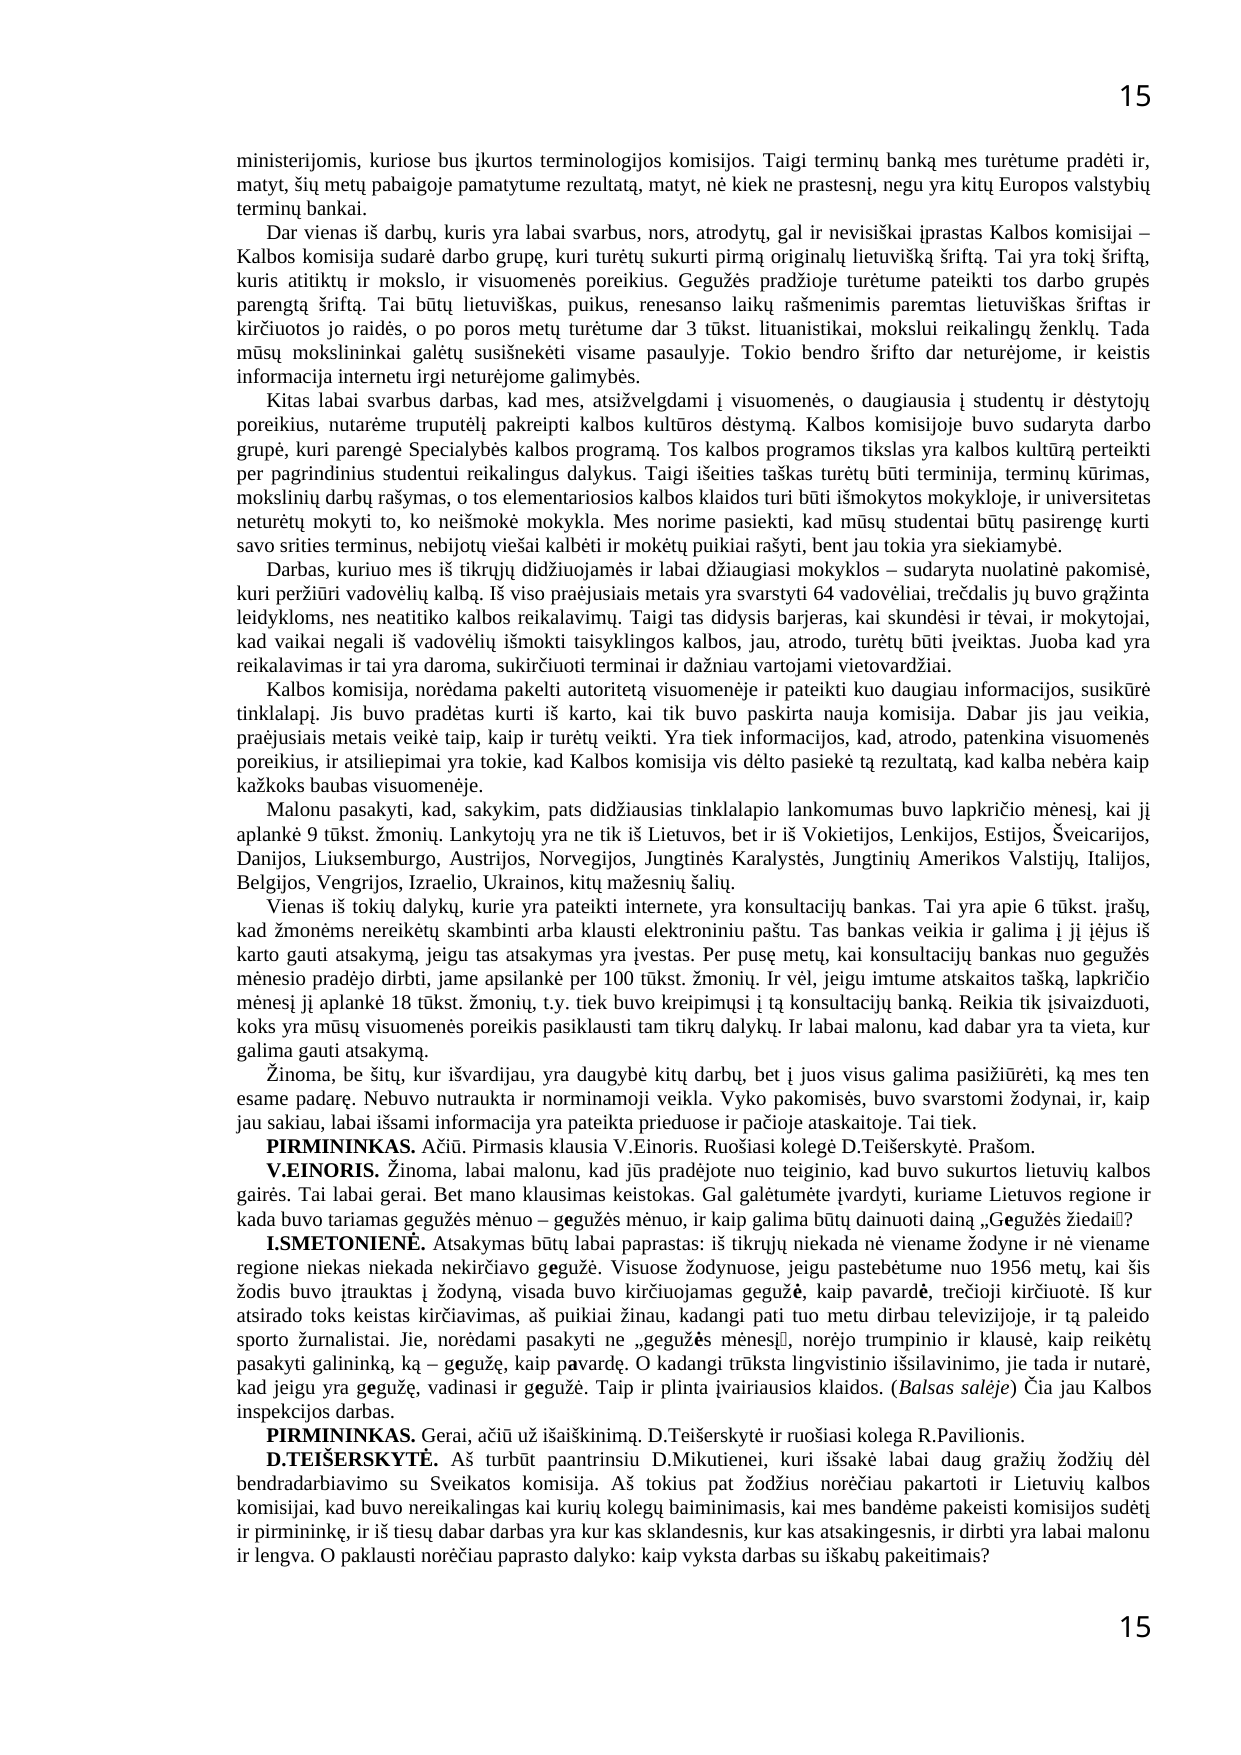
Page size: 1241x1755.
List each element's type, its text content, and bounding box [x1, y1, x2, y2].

text V.EINORIS. Žinoma, labai malonu, kad jūs pradėjote nuo teiginio, kad buvo sukurtos lietuvių kalbos gairės. Tai labai gerai. Bet mano klausimas keistokas. Gal galėtumėte įvardyti, kuriame Lietuvos regione ir kada buvo tariamas gegužės mėnuo – gegužės mėnuo, ir kaip galima būtų dainuoti dainą „Gegužės žiedai? [236, 1158, 1152, 1231]
text ministerijomis, kuriose bus įkurtos terminologijos komisijos. Taigi terminų banką mes turėtume pradėti ir, matyt, šių metų pabaigoje pamatytume rezultatą, matyt, nė kiek ne prastesnį, negu yra kitų Europos valstybių terminų bankai. [236, 148, 1152, 220]
text Žinoma, be šitų, kur išvardijau, yra daugybė kitų darbų, bet į juos visus galima pasižiūrėti, ką mes ten esame padarę. Nebuvo nutraukta ir norminamoji veikla. Vyko pakomisės, buvo svarstomi žodynai, ir, kaip jau sakiau, labai išsami informacija yra pateikta prieduose ir pačioje ataskaitoje. Tai tiek. [236, 1062, 1152, 1134]
text Kitas labai svarbus darbas, kad mes, atsižvelgdami į visuomenės, o daugiausia į studentų ir dėstytojų poreikius, nutarėme truputėlį pakreipti kalbos kultūros dėstymą. Kalbos komisijoje buvo sudaryta darbo grupė, kuri parengė Specialybės kalbos programą. Tos kalbos programos tikslas yra kalbos kultūrą perteikti per pagrindinius studentui reikalingus dalykus. Taigi išeities taškas turėtų būti terminija, terminų kūrimas, mokslinių darbų rašymas, o tos elementariosios kalbos klaidos turi būti išmokytos mokykloje, ir universitetas neturėtų mokyti to, ko neišmokė mokykla. Mes norime pasiekti, kad mūsų studentai būtų pasirengę kurti savo srities terminus, nebijotų viešai kalbėti ir mokėtų puikiai rašyti, bent jau tokia yra siekiamybė. [236, 388, 1152, 557]
text Malonu pasakyti, kad, sakykim, pats didžiausias tinklalapio lankomumas buvo lapkričio mėnesį, kai jį aplankė 9 tūkst. žmonių. Lankytojų yra ne tik iš Lietuvos, bet ir iš Vokietijos, Lenkijos, Estijos, Šveicarijos, Danijos, Liuksemburgo, Austrijos, Norvegijos, Jungtinės Karalystės, Jungtinių Amerikos Valstijų, Italijos, Belgijos, Vengrijos, Izraelio, Ukrainos, kitų mažesnių šalių. [236, 797, 1152, 894]
text PIRMININKAS. Ačiū. Pirmasis klausia V.Einoris. Ruošiasi kolegė D.Teišerskytė. Prašom. [236, 1134, 1152, 1158]
text Kalbos komisija, norėdama pakelti autoritetą visuomenėje ir pateikti kuo daugiau informacijos, susikūrė tinklalapį. Jis buvo pradėtas kurti iš karto, kai tik buvo paskirta nauja komisija. Dabar jis jau veikia, praėjusiais metais veikė taip, kaip ir turėtų veikti. Yra tiek informacijos, kad, atrodo, patenkina visuomenės poreikius, ir atsiliepimai yra tokie, kad Kalbos komisija vis dėlto pasiekė tą rezultatą, kad kalba nebėra kaip kažkoks baubas visuomenėje. [236, 677, 1152, 797]
text Vienas iš tokių dalykų, kurie yra pateikti internete, yra konsultacijų bankas. Tai yra apie 6 tūkst. įrašų, kad žmonėms nereikėtų skambinti arba klausti elektroniniu paštu. Tas bankas veikia ir galima į jį įėjus iš karto gauti atsakymą, jeigu tas atsakymas yra įvestas. Per pusę metų, kai konsultacijų bankas nuo gegužės mėnesio pradėjo dirbti, jame apsilankė per 100 tūkst. žmonių. Ir vėl, jeigu imtume atskaitos tašką, lapkričio mėnesį jį aplankė 18 tūkst. žmonių, t.y. tiek buvo kreipimųsi į tą konsultacijų banką. Reikia tik įsivaizduoti, koks yra mūsų visuomenės poreikis pasiklausti tam tikrų dalykų. Ir labai malonu, kad dabar yra ta vieta, kur galima gauti atsakymą. [236, 894, 1152, 1062]
text PIRMININKAS. Gerai, ačiū už išaiškinimą. D.Teišerskytė ir ruošiasi kolega R.Pavilionis. [236, 1423, 1152, 1447]
text D.TEIŠERSKYTĖ. Aš turbūt paantrinsiu D.Mikutienei, kuri išsakė labai daug gražių žodžių dėl bendradarbiavimo su Sveikatos komisija. Aš tokius pat žodžius norėčiau pakartoti ir Lietuvių kalbos komisijai, kad buvo nereikalingas kai kurių kolegų baiminimasis, kai mes bandėme pakeisti komisijos sudėtį ir pirmininkę, ir iš tiesų dabar darbas yra kur kas sklandesnis, kur kas atsakingesnis, ir dirbti yra labai malonu ir lengva. O paklausti norėčiau paprasto dalyko: kaip vyksta darbas su iškabų pakeitimais? [236, 1447, 1152, 1567]
text Dar vienas iš darbų, kuris yra labai svarbus, nors, atrodytų, gal ir nevisiškai įprastas Kalbos komisijai – Kalbos komisija sudarė darbo grupę, kuri turėtų sukurti pirmą originalų lietuvišką šriftą. Tai yra tokį šriftą, kuris atitiktų ir mokslo, ir visuomenės poreikius. Gegužės pradžioje turėtume pateikti tos darbo grupės parengtą šriftą. Tai būtų lietuviškas, puikus, renesanso laikų rašmenimis paremtas lietuviškas šriftas ir kirčiuotos jo raidės, o po poros metų turėtume dar 3 tūkst. lituanistikai, mokslui reikalingų ženklų. Tada mūsų mokslininkai galėtų susišnekėti visame pasaulyje. Tokio bendro šrifto dar neturėjome, ir keistis informacija internetu irgi neturėjome galimybės. [236, 220, 1152, 388]
text Darbas, kuriuo mes iš tikrųjų didžiuojamės ir labai džiaugiasi mokyklos – sudaryta nuolatinė pakomisė, kuri peržiūri vadovėlių kalbą. Iš viso praėjusiais metais yra svarstyti 64 vadovėliai, trečdalis jų buvo grąžinta leidykloms, nes neatitiko kalbos reikalavimų. Taigi tas didysis barjeras, kai skundėsi ir tėvai, ir mokytojai, kad vaikai negali iš vadovėlių išmokti taisyklingos kalbos, jau, atrodo, turėtų būti įveiktas. Juoba kad yra reikalavimas ir tai yra daroma, sukirčiuoti terminai ir dažniau vartojami vietovardžiai. [236, 557, 1152, 677]
text I.SMETONIENĖ. Atsakymas būtų labai paprastas: iš tikrųjų niekada nė viename žodyne ir nė viename regione niekas niekada nekirčiavo gegužė. Visuose žodynuose, jeigu pastebėtume nuo 1956 metų, kai šis žodis buvo įtrauktas į žodyną, visada buvo kirčiuojamas gegužė, kaip pavardė, trečioji kirčiuotė. Iš kur atsirado toks keistas kirčiavimas, aš puikiai žinau, kadangi pati tuo metu dirbau televizijoje, ir tą paleido sporto žurnalistai. Jie, norėdami pasakyti ne „gegužės mėnesį, norėjo trumpinio ir klausė, kaip reikėtų pasakyti galininką, ką – gegužę, kaip pavardę. O kadangi trūksta lingvistinio išsilavinimo, jie tada ir nutarė, kad jeigu yra gegužę, vadinasi ir gegužė. Taip ir plinta įvairiausios klaidos. (Balsas salėje) Čia jau Kalbos inspekcijos darbas. [236, 1231, 1152, 1423]
